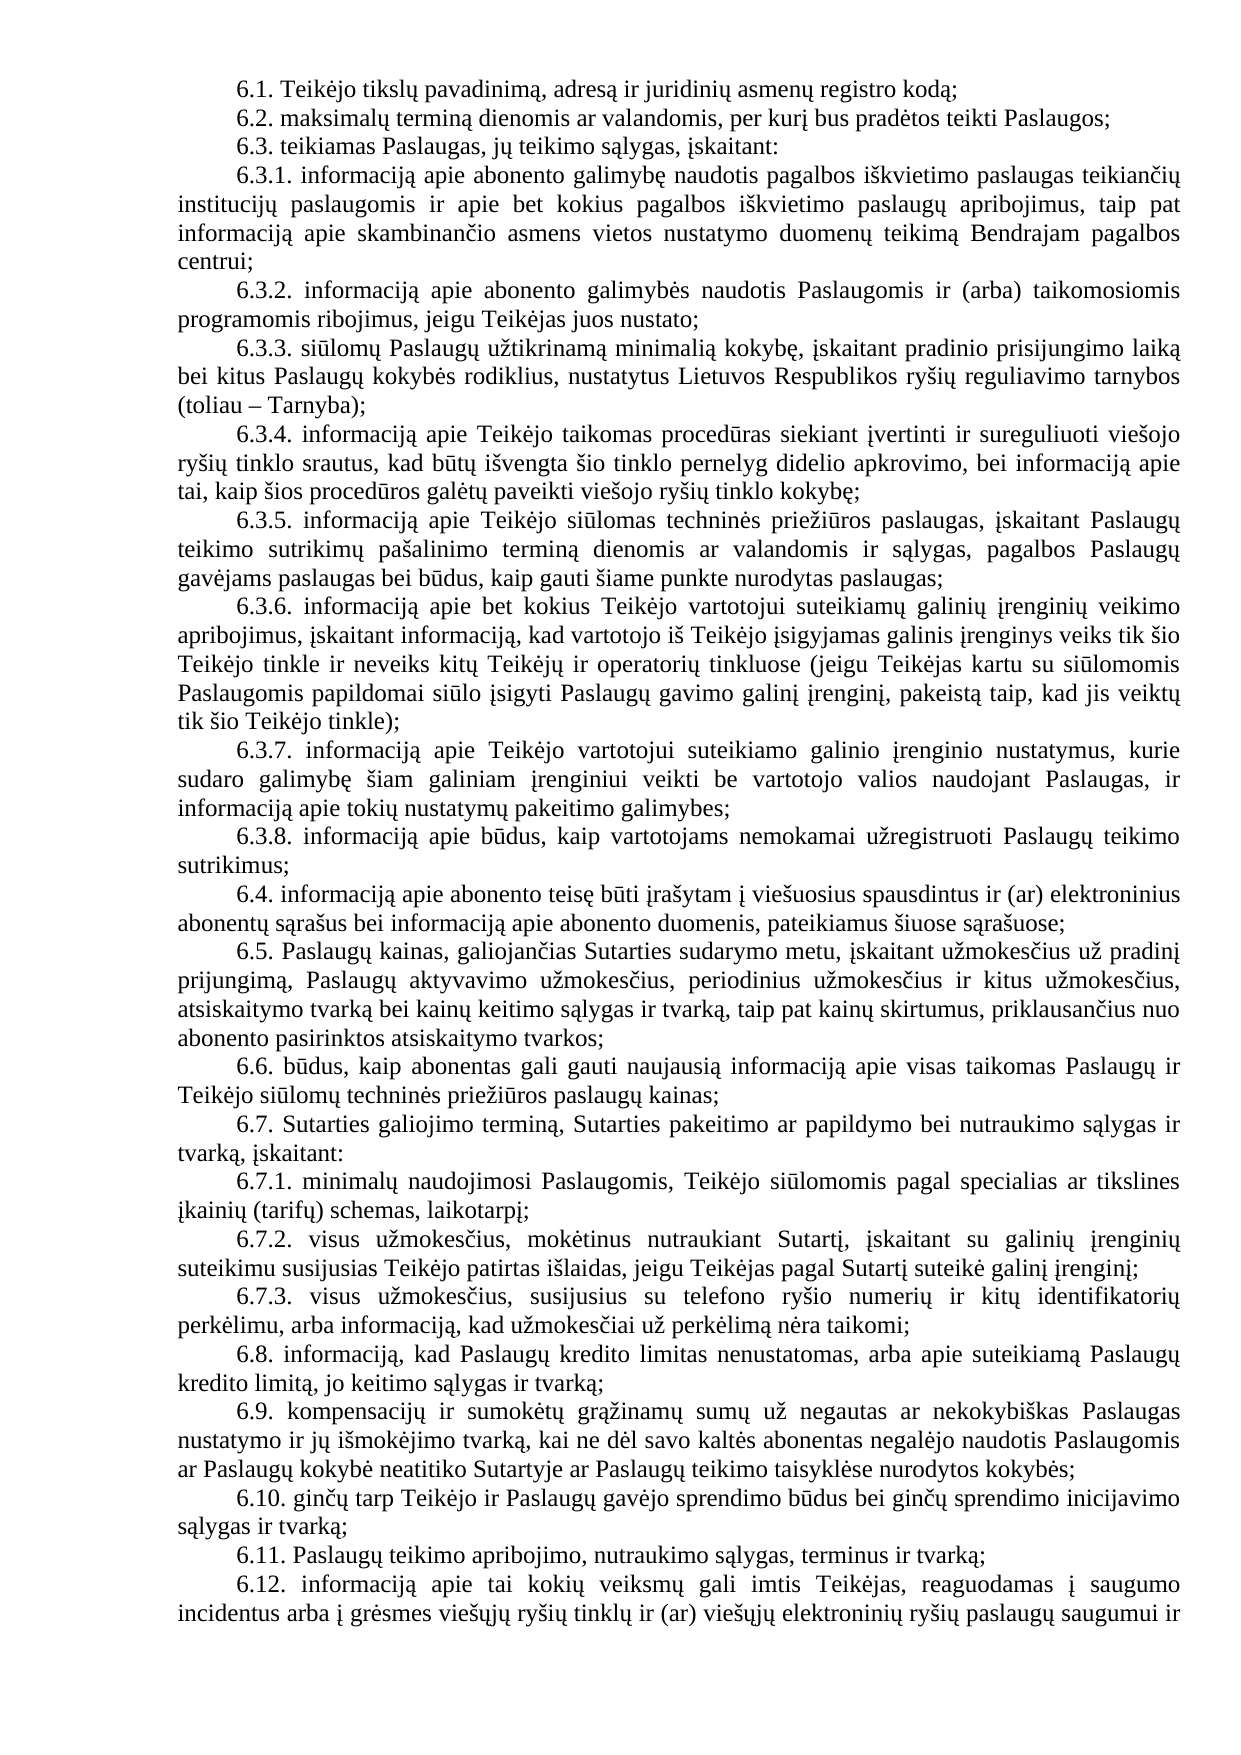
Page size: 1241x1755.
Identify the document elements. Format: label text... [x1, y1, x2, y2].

text 6.12. informaciją apie tai kokių veiksmų gali imtis Teikėjas, reaguodamas į saugumo incidentus arba į grėsmes viešųjų ryšių tinklų ir (ar) viešųjų elektroninių ryšių paslaugų saugumui ir [177, 1569, 1181, 1626]
text 6.3.2. informaciją apie abonento galimybės naudotis Paslaugomis ir (arba) taikomosiomis programomis ribojimus, jeigu Teikėjas juos nustato; [177, 275, 1181, 333]
text 6.6. būdus, kaip abonentas gali gauti naujausią informaciją apie visas taikomas Paslaugų ir Teikėjo siūlomų techninės priežiūros paslaugų kainas; [177, 1051, 1181, 1109]
text 6.7.1. minimalų naudojimosi Paslaugomis, Teikėjo siūlomomis pagal specialias ar tikslines įkainių (tarifų) schemas, laikotarpį; [177, 1166, 1181, 1224]
text 6.3.8. informaciją apie būdus, kaip vartotojams nemokamai užregistruoti Paslaugų teikimo sutrikimus; [177, 821, 1181, 879]
text 6.4. informaciją apie abonento teisę būti įrašytam į viešuosius spausdintus ir (ar) elektroninius abonentų sąrašus bei informaciją apie abonento duomenis, pateikiamus šiuose sąrašuose; [177, 879, 1181, 936]
text 6.1. Teikėjo tikslų pavadinimą, adresą ir juridinių asmenų registro kodą; [177, 74, 1181, 103]
text 6.7. Sutarties galiojimo terminą, Sutarties pakeitimo ar papildymo bei nutraukimo sąlygas ir tvarką, įskaitant: [177, 1109, 1181, 1166]
text 6.3.5. informaciją apie Teikėjo siūlomas techninės priežiūros paslaugas, įskaitant Paslaugų teikimo sutrikimų pašalinimo terminą dienomis ar valandomis ir sąlygas, pagalbos Paslaugų gavėjams paslaugas bei būdus, kaip gauti šiame punkte nurodytas paslaugas; [177, 505, 1181, 591]
text 6.5. Paslaugų kainas, galiojančias Sutarties sudarymo metu, įskaitant užmokesčius už pradinį prijungimą, Paslaugų aktyvavimo užmokesčius, periodinius užmokesčius ir kitus užmokesčius, atsiskaitymo tvarką bei kainų keitimo sąlygas ir tvarką, taip pat kainų skirtumus, priklausančius nuo abonento pasirinktos atsiskaitymo tvarkos; [177, 936, 1181, 1051]
text 6.11. Paslaugų teikimo apribojimo, nutraukimo sąlygas, terminus ir tvarką; [177, 1540, 1181, 1569]
text 6.3. teikiamas Paslaugas, jų teikimo sąlygas, įskaitant: [177, 131, 1181, 160]
text 6.3.4. informaciją apie Teikėjo taikomas procedūras siekiant įvertinti ir sureguliuoti viešojo ryšių tinklo srautus, kad būtų išvengta šio tinklo pernelyg didelio apkrovimo, bei informaciją apie tai, kaip šios procedūros galėtų paveikti viešojo ryšių tinklo kokybę; [177, 419, 1181, 505]
text 6.3.7. informaciją apie Teikėjo vartotojui suteikiamo galinio įrenginio nustatymus, kurie sudaro galimybę šiam galiniam įrenginiui veikti be vartotojo valios naudojant Paslaugas, ir informaciją apie tokių nustatymų pakeitimo galimybes; [177, 735, 1181, 821]
text 6.7.2. visus užmokesčius, mokėtinus nutraukiant Sutartį, įskaitant su galinių įrenginių suteikimu susijusias Teikėjo patirtas išlaidas, jeigu Teikėjas pagal Sutartį suteikė galinį įrenginį; [177, 1224, 1181, 1281]
text 6.7.3. visus užmokesčius, susijusius su telefono ryšio numerių ir kitų identifikatorių perkėlimu, arba informaciją, kad užmokesčiai už perkėlimą nėra taikomi; [177, 1281, 1181, 1339]
text 6.3.1. informaciją apie abonento galimybę naudotis pagalbos iškvietimo paslaugas teikiančių institucijų paslaugomis ir apie bet kokius pagalbos iškvietimo paslaugų apribojimus, taip pat informaciją apie skambinančio asmens vietos nustatymo duomenų teikimą Bendrajam pagalbos centrui; [177, 160, 1181, 275]
text 6.3.6. informaciją apie bet kokius Teikėjo vartotojui suteikiamų galinių įrenginių veikimo apribojimus, įskaitant informaciją, kad vartotojo iš Teikėjo įsigyjamas galinis įrenginys veiks tik šio Teikėjo tinkle ir neveiks kitų Teikėjų ir operatorių tinkluose (jeigu Teikėjas kartu su siūlomomis Paslaugomis papildomai siūlo įsigyti Paslaugų gavimo galinį įrenginį, pakeistą taip, kad jis veiktų tik šio Teikėjo tinkle); [177, 591, 1181, 735]
text 6.2. maksimalų terminą dienomis ar valandomis, per kurį bus pradėtos teikti Paslaugos; [177, 103, 1181, 131]
text 6.9. kompensacijų ir sumokėtų grąžinamų sumų už negautas ar nekokybiškas Paslaugas nustatymo ir jų išmokėjimo tvarką, kai ne dėl savo kaltės abonentas negalėjo naudotis Paslaugomis ar Paslaugų kokybė neatitiko Sutartyje ar Paslaugų teikimo taisyklėse nurodytos kokybės; [177, 1396, 1181, 1483]
text 6.10. ginčų tarp Teikėjo ir Paslaugų gavėjo sprendimo būdus bei ginčų sprendimo inicijavimo sąlygas ir tvarką; [177, 1483, 1181, 1540]
text 6.8. informaciją, kad Paslaugų kredito limitas nenustatomas, arba apie suteikiamą Paslaugų kredito limitą, jo keitimo sąlygas ir tvarką; [177, 1339, 1181, 1396]
text 6.3.3. siūlomų Paslaugų užtikrinamą minimalią kokybę, įskaitant pradinio prisijungimo laiką bei kitus Paslaugų kokybės rodiklius, nustatytus Lietuvos Respublikos ryšių reguliavimo tarnybos (toliau – Tarnyba); [177, 333, 1181, 419]
